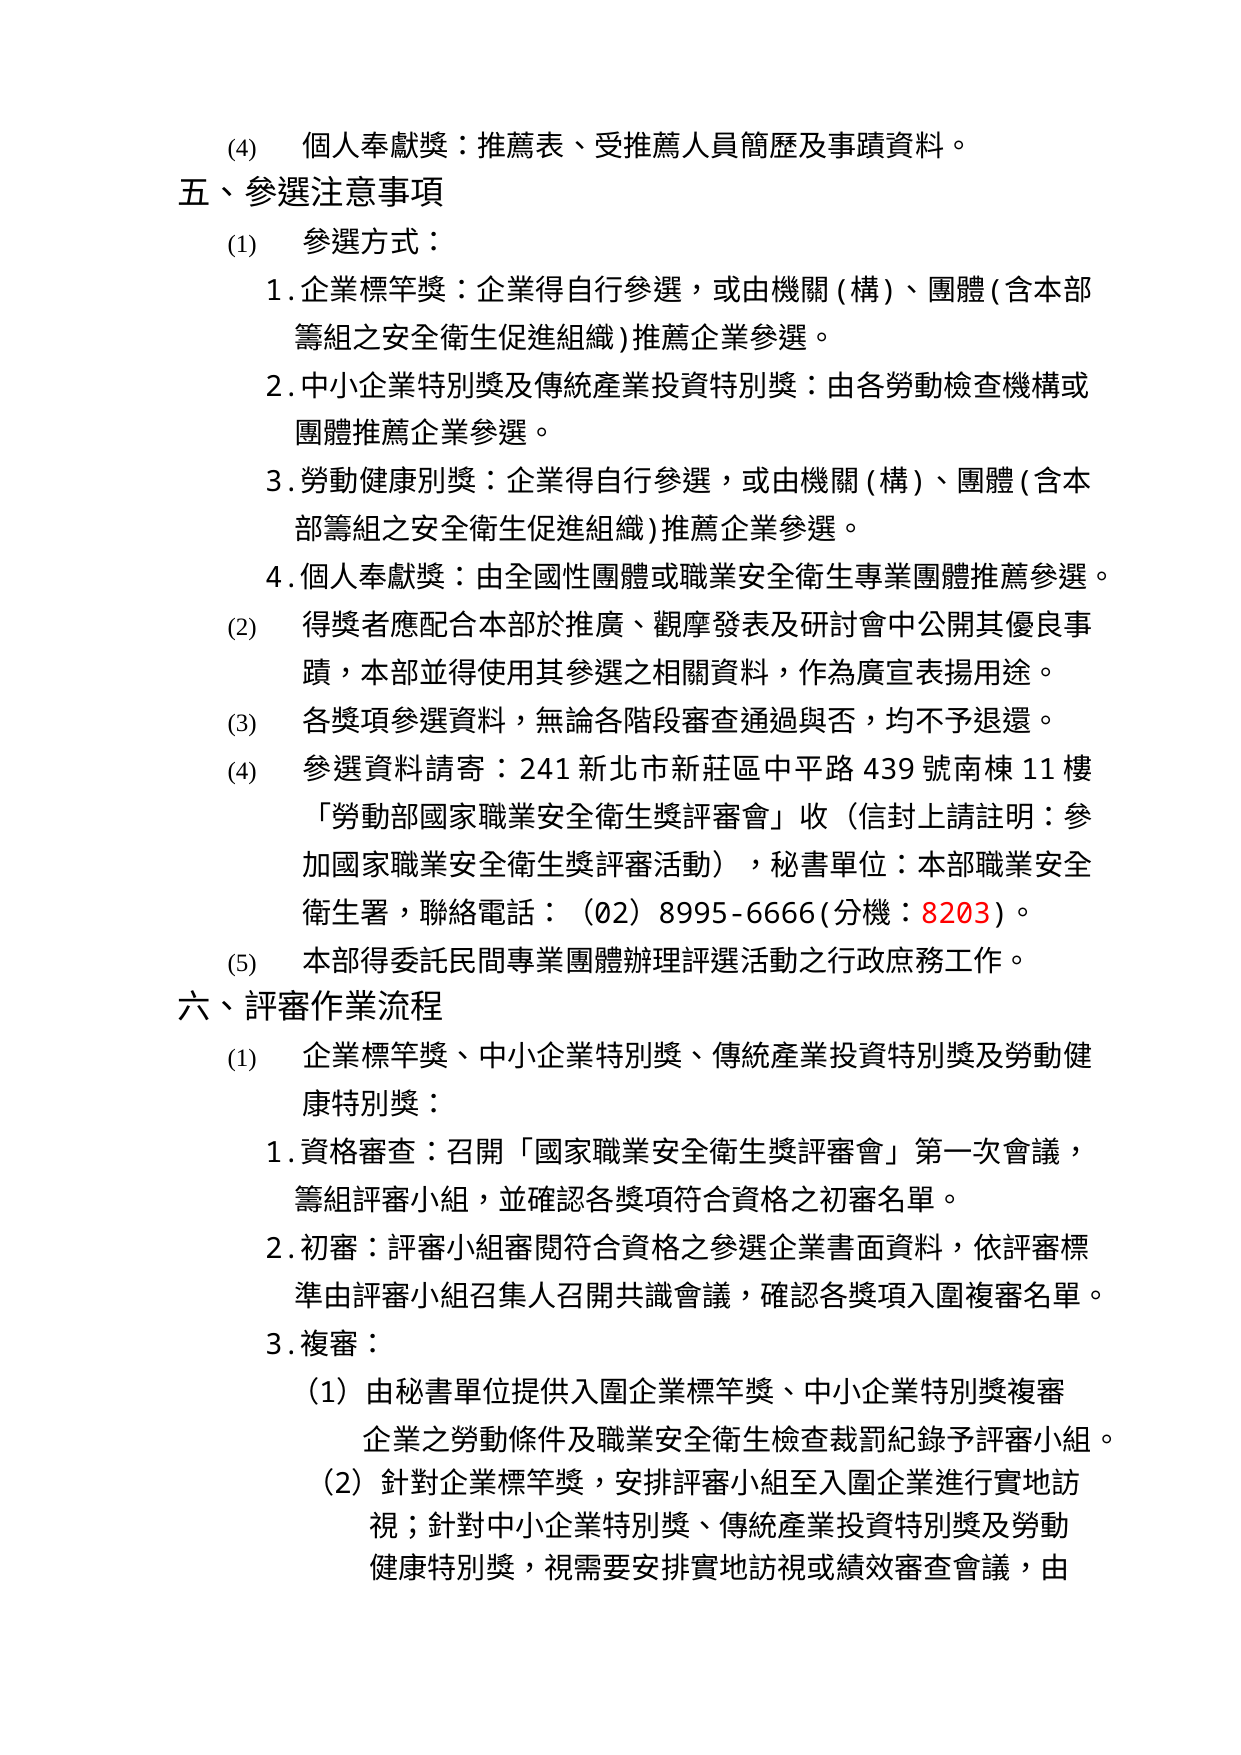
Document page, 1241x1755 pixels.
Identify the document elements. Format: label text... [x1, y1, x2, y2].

text 4.個人奉獻獎：由全國性團體或職業安全衛生專業團體推薦參選。 [265, 549, 1093, 597]
list 個人奉獻獎：推薦表、受推薦人員簡歷及事蹟資料。 [227, 118, 1093, 166]
list 參選方式： [227, 214, 1093, 262]
text 五、參選注意事項 [177, 166, 1093, 214]
text 3.複審： [265, 1316, 1093, 1364]
text 2.中小企業特別獎及傳統產業投資特別獎：由各勞動檢查機構或團體推薦企業參選。 [265, 358, 1093, 453]
text 2.初審：評審小組審閱符合資格之參選企業書面資料，依評審標準由評審小組召集人召開共識會議，確認各獎項入圍複審名單。 [265, 1220, 1093, 1316]
list 得獎者應配合本部於推廣、觀摩發表及研討會中公開其優良事蹟，本部並得使用其參選之相關資料，作為廣宣表揚用途。 [227, 597, 1093, 693]
text 1.企業標竿獎：企業得自行參選，或由機關(構)、團體(含本部籌組之安全衛生促進組織)推薦企業參選。 [265, 262, 1093, 358]
text （1）由秘書單位提供入圍企業標竿獎、中小企業特別獎複審企業之勞動條件及職業安全衛生檢查裁罰紀錄予評審小組。 [290, 1364, 1093, 1460]
list 參選資料請寄：241新北市新莊區中平路439號南棟11樓「勞動部國家職業安全衛生獎評審會」收（信封上請註明：參加國家職業安全衛生獎評審活動），秘書單位：本部職業安全衛生署，聯絡電話：（02）8995-6666(分機：8203)。 [227, 741, 1093, 933]
text 3.勞動健康別獎：企業得自行參選，或由機關(構)、團體(含本部籌組之安全衛生促進組織)推薦企業參選。 [265, 453, 1093, 549]
text 六、評審作業流程 [177, 981, 1093, 1028]
list 本部得委託民間專業團體辦理評選活動之行政庶務工作。 [227, 933, 1093, 981]
text 1.資格審查：召開「國家職業安全衛生獎評審會」第一次會議，籌組評審小組，並確認各獎項符合資格之初審名單。 [265, 1124, 1093, 1220]
text （2）針對企業標竿獎，安排評審小組至入圍企業進行實地訪視；針對中小企業特別獎、傳統產業投資特別獎及勞動健康特別獎，視需要安排實地訪視或績效審查會議，由 [252, 1460, 1093, 1587]
list 企業標竿獎、中小企業特別獎、傳統產業投資特別獎及勞動健康特別獎： [227, 1028, 1093, 1124]
list 各獎項參選資料，無論各階段審查通過與否，均不予退還。 [227, 693, 1093, 741]
